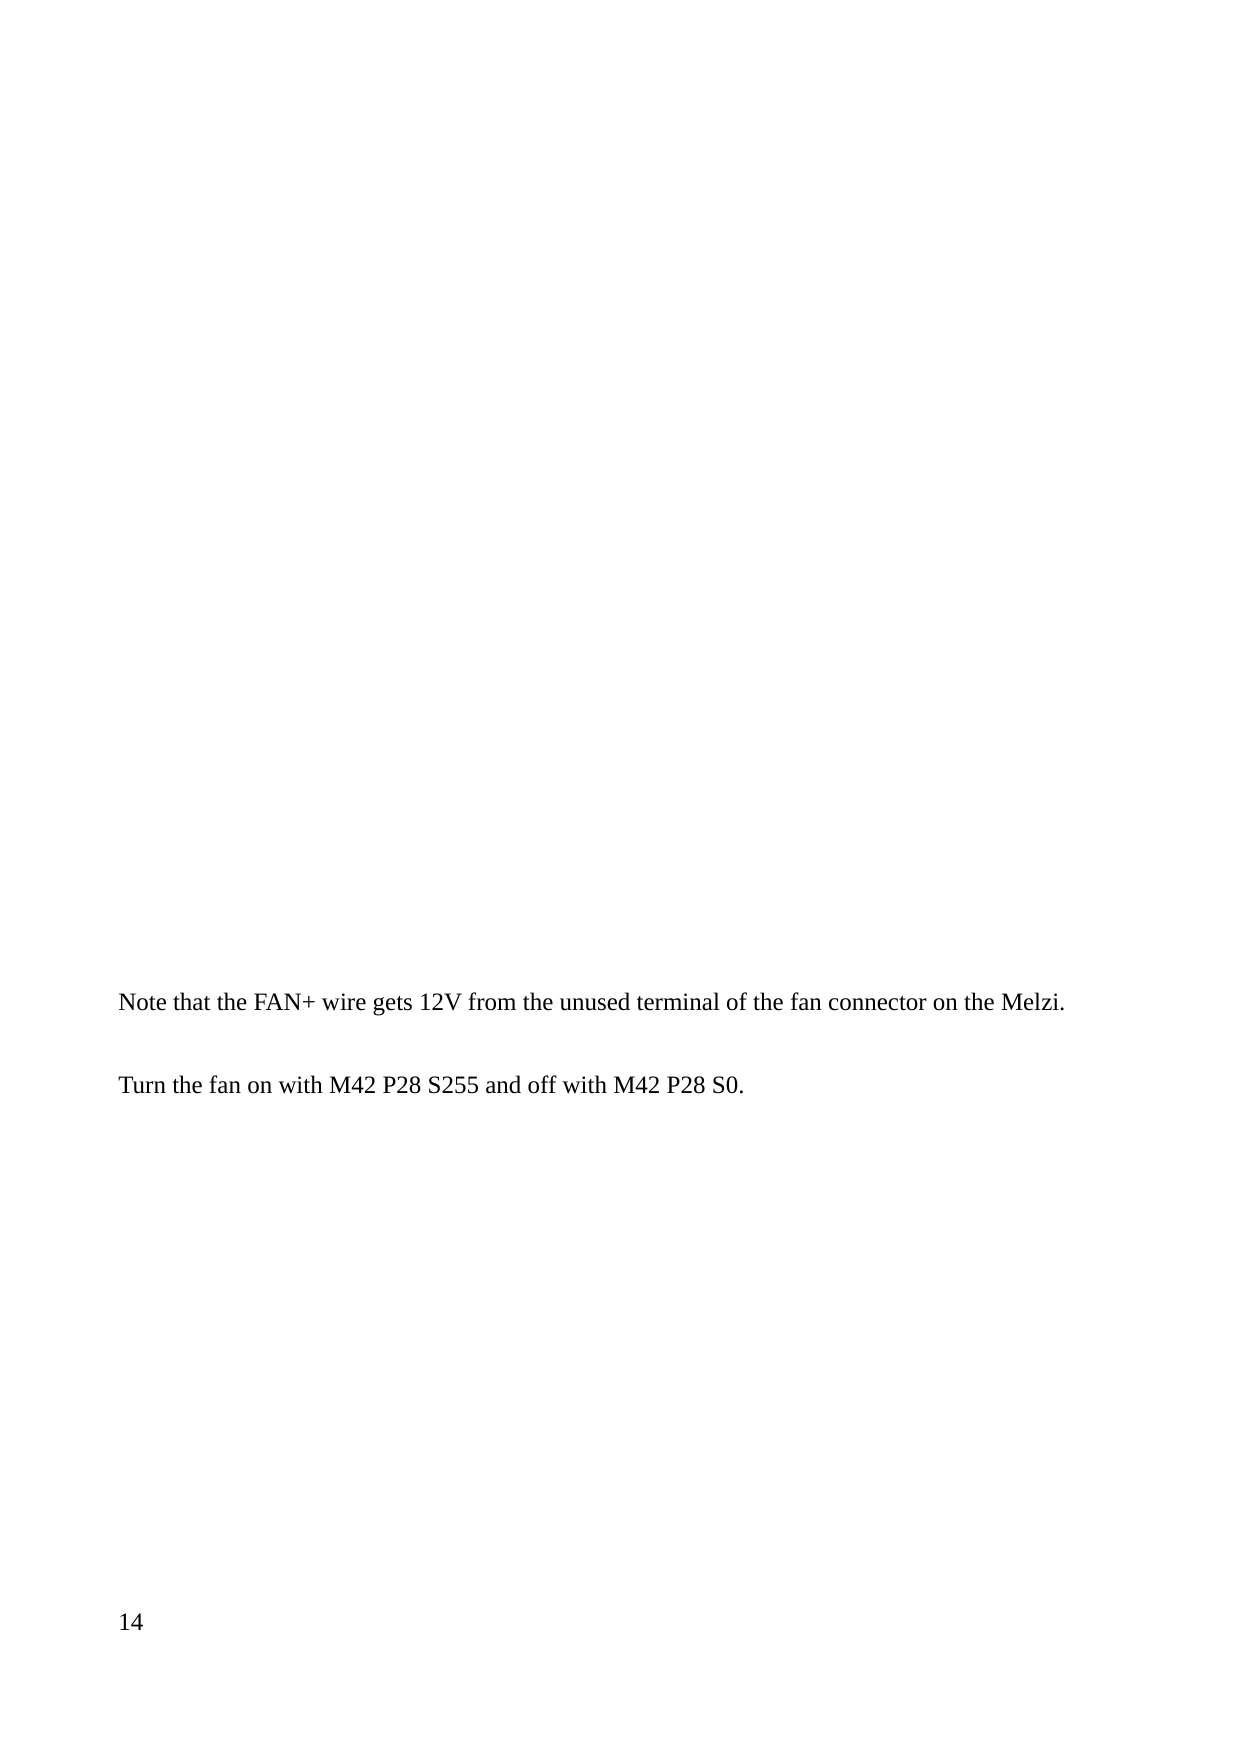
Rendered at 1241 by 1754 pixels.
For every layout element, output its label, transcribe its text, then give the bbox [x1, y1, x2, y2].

text Turn the fan on with M42 P28 S255 and off with M42 P28 S0. [118, 1070, 1122, 1098]
text Note that the FAN+ wire gets 12V from the unused terminal of the fan connector on the Melzi. [118, 987, 1122, 1016]
